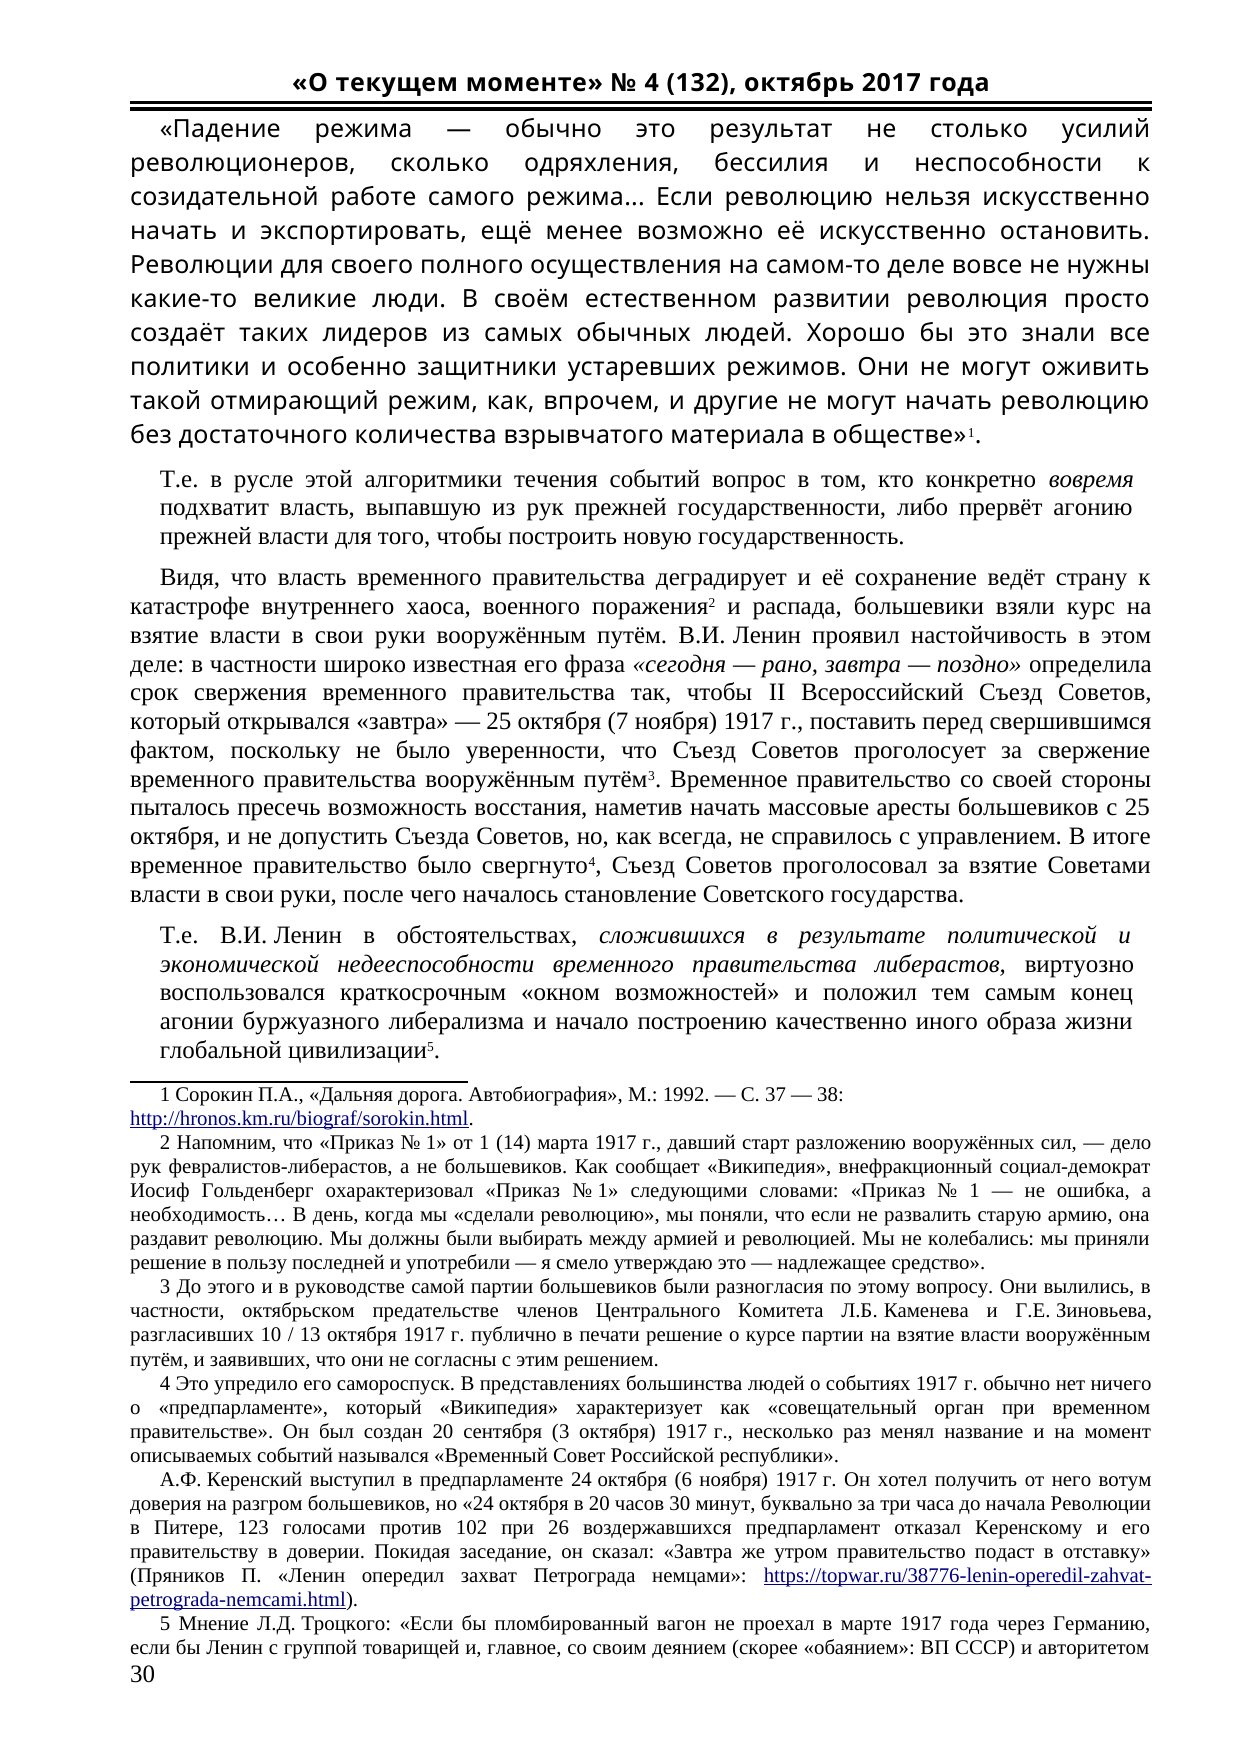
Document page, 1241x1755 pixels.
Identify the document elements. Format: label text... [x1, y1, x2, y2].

text Сорокин П.А., «Дальняя дорога. Автобиография», М.: 1992. — С. 37 — 38: http://hronos.km.ru/biograf/sorokin.html. [130, 1082, 1152, 1130]
text Т.е. в русле этой алгоритмики течения событий вопрос в том, кто конкретно вовремя подхватит власть, выпавшую из рук прежней государственности, либо прервёт агонию прежней власти для того, чтобы построить новую государственность. [159, 464, 1134, 550]
text Видя, что власть временного правительства деградирует и её сохранение ведёт страну к катастрофе внутреннего хаоса, военного поражения и распада, большевики взяли курс на взятие власти в свои руки вооружённым путём. В.И. Ленин проявил настойчивость в этом деле: в частности широко известная его фраза «сегодня — рано, завтра — поздно» определила срок свержения временного правительства так, чтобы II Всероссийский Съезд Советов, который открывался «завтра» — 25 октября (7 ноября) 1917 г., поставить перед свершившимся фактом, поскольку не было уверенности, что Съезд Советов проголосует за свержение временного правительства вооружённым путём. Временное правительство со своей стороны пыталось пресечь возможность восстания, наметив начать массовые аресты большевиков с 25 октября, и не допустить Съезда Советов, но, как всегда, не справилось с управлением. В итоге временное правительство было свергнуто, Съезд Советов проголосовал за взятие Советами власти в свои руки, после чего началось становление Советского государства. [130, 562, 1152, 907]
text «Падение режима — обычно это результат не столько усилий революционеров, сколько одряхления, бессилия и неспособности к созидательной работе самого режима... Если революцию нельзя искусственно начать и экспортировать, ещё менее возможно её искусственно остановить. Революции для своего полного осуществления на самом-то деле вовсе не нужны какие-то великие люди. В своём естественном развитии революция просто создаёт таких лидеров из самых обычных людей. Хорошо бы это знали все политики и особенно защитники устаревших режимов. Они не могут оживить такой отмирающий режим, как, впрочем, и другие не могут начать революцию без достаточного количества взрывчатого материала в обществе». [130, 111, 1152, 451]
text Т.е. В.И. Ленин в обстоятельствах, сложившихся в результате политической и экономической недееспособности временного правительства либерастов, виртуозно воспользовался краткосрочным «окном возможностей» и положил тем самым конец агонии буржуазного либерализма и начало построению качественно иного образа жизни глобальной цивилизации. [159, 920, 1134, 1064]
text Это упредило его самороспуск. В представлениях большинства людей о событиях 1917 г. обычно нет ничего о «предпарламенте», который «Википедия» характеризует как «совещательный орган при временном правительстве». Он был создан 20 сентября (3 октября) 1917 г., несколько раз менял название и на момент описываемых событий назывался «Временный Совет Российской республики». [130, 1371, 1152, 1467]
text А.Ф. Керенский выступил в предпарламенте 24 октября (6 ноября) 1917 г. Он хотел получить от него вотум доверия на разгром большевиков, но «24 октября в 20 часов 30 минут, буквально за три часа до начала Революции в Питере, 123 голосами против 102 при 26 воздержавшихся предпарламент отказал Керенскому и его правительству в доверии. Покидая заседание, он сказал: «Завтра же утром правительство подаст в отставку» (Пряников П. «Ленин опередил захват Петрограда немцами»: https://topwar.ru/38776-lenin-operedil-zahvat-petrograda-nemcami.html). [130, 1467, 1152, 1611]
text До этого и в руководстве самой партии большевиков были разногласия по этому вопросу. Они вылились, в частности, октябрьском предательстве членов Центрального Комитета Л.Б. Каменева и Г.Е. Зиновьева, разгласивших 10 / 13 октября 1917 г. публично в печати решение о курсе партии на взятие власти вооружённым путём, и заявивших, что они не согласны с этим решением. [130, 1274, 1152, 1371]
text Напомним, что «Приказ № 1» от 1 (14) марта 1917 г., давший старт разложению вооружённых сил, — дело рук февралистов-либерастов, а не большевиков. Как сообщает «Википедия», внефракционный социал-демократ Иосиф Гольденберг охарактеризовал «Приказ № 1» следующими словами: «Приказ № 1 — не ошибка, а необходимость… В день, когда мы «сделали революцию», мы поняли, что если не развалить старую армию, она раздавит революцию. Мы должны были выбирать между армией и революцией. Мы не колебались: мы приняли решение в пользу последней и употребили — я смело утверждаю это — надлежащее средство». [130, 1130, 1152, 1274]
text Мнение Л.Д. Троцкого: «Если бы пломбированный вагон не проехал в марте 1917 года через Германию, если бы Ленин с группой товарищей и, главное, со своим деянием (скорее «обаянием»: ВП СССР) и авторитетом [130, 1611, 1152, 1659]
